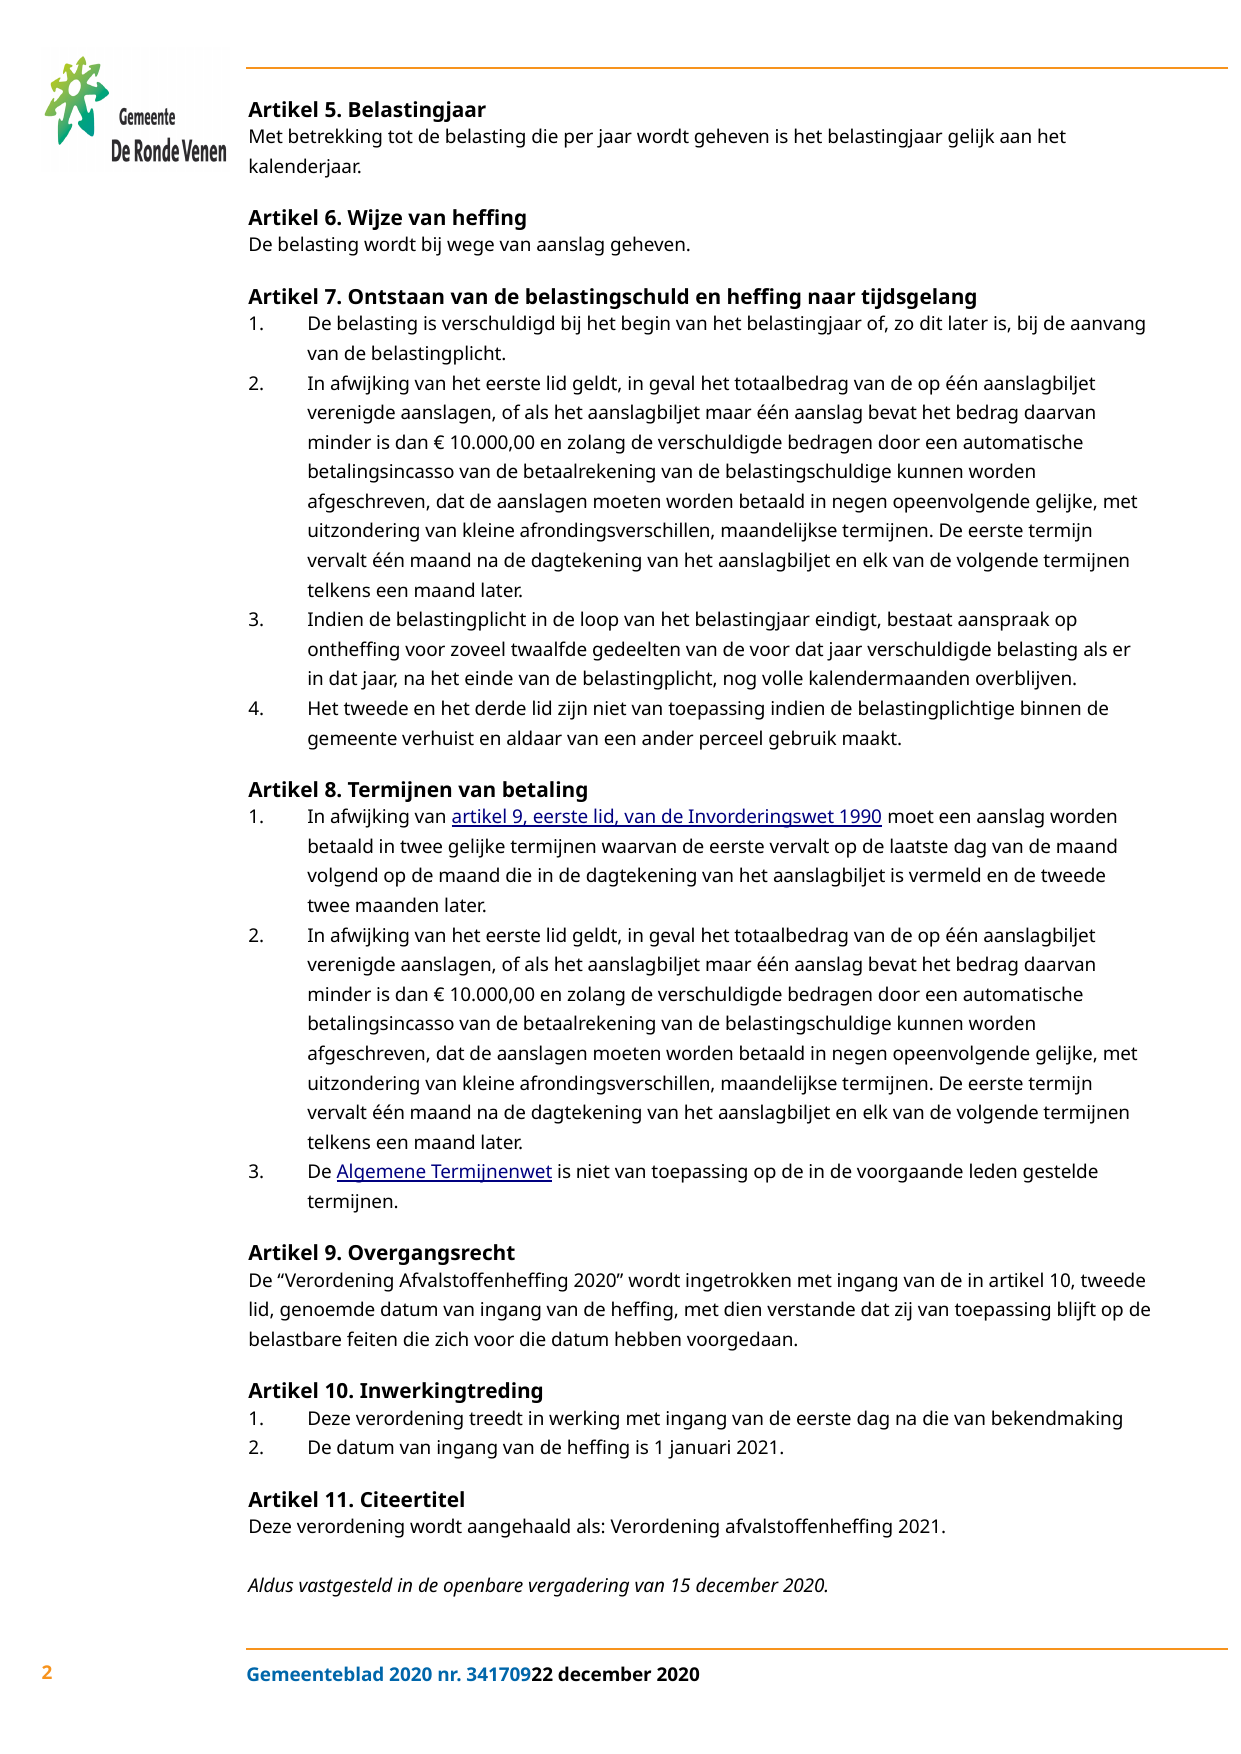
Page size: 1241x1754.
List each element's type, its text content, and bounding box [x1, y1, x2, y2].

list Het tweede en het derde lid zijn niet van toepassing indien de belastingplichtige binnen de gemeente verhuist en aldaar van een ander perceel gebruik maakt. [248, 695, 1152, 750]
list De Algemene Termijnenwet is niet van toepassing op de in de voorgaande leden gestelde termijnen. [248, 1158, 1152, 1214]
list In afwijking van artikel 9, eerste lid, van de Invorderingswet 1990 moet een aanslag worden betaald in twee gelijke termijnen waarvan de eerste vervalt op de laatste dag van de maand volgend op de maand die in de dagtekening van het aanslagbiljet is vermeld en de tweede twee maanden later. [248, 803, 1152, 918]
text Aldus vastgesteld in de openbare vergadering van 15 december 2020. [248, 1573, 1152, 1598]
text De “Verordening Afvalstoffenheffing 2020” wordt ingetrokken met ingang van de in artikel 10, tweede lid, genoemde datum van ingang van de heffing, met dien verstande dat zij van toepassing blijft op de belastbare feiten die zich voor die datum hebben voorgedaan. [248, 1267, 1152, 1352]
text Artikel 8. Termijnen van betaling [248, 775, 1152, 803]
list Deze verordening treedt in werking met ingang van de eerste dag na die van bekendmaking [248, 1405, 1152, 1431]
text Artikel 6. Wijze van heffing [248, 203, 1152, 232]
text Artikel 9. Overgangsrecht [248, 1238, 1152, 1267]
list Indien de belastingplicht in de loop van het belastingjaar eindigt, bestaat aanspraak op ontheffing voor zoveel twaalfde gedeelten van de voor dat jaar verschuldigde belasting als er in dat jaar, na het einde van de belastingplicht, nog volle kalendermaanden overblijven. [248, 606, 1152, 691]
text Deze verordening wordt aangehaald als: Verordening afvalstoffenheffing 2021. [248, 1513, 1152, 1539]
text Artikel 10. Inwerkingtreding [248, 1377, 1152, 1405]
list De datum van ingang van de heffing is 1 januari 2021. [248, 1434, 1152, 1460]
list In afwijking van het eerste lid geldt, in geval het totaalbedrag van de op één aanslagbiljet verenigde aanslagen, of als het aanslagbiljet maar één aanslag bevat het bedrag daarvan minder is dan € 10.000,00 en zolang de verschuldigde bedragen door een automatische betalingsincasso van de betaalrekening van de belastingschuldige kunnen worden afgeschreven, dat de aanslagen moeten worden betaald in negen opeenvolgende gelijke, met uitzondering van kleine afrondingsverschillen, maandelijkse termijnen. De eerste termijn vervalt één maand na de dagtekening van het aanslagbiljet en elk van de volgende termijnen telkens een maand later. [248, 370, 1152, 602]
text Met betrekking tot de belasting die per jaar wordt geheven is het belastingjaar gelijk aan het kalenderjaar. [248, 123, 1152, 178]
list De belasting is verschuldigd bij het begin van het belastingjaar of, zo dit later is, bij de aanvang van de belastingplicht. [248, 311, 1152, 366]
list In afwijking van het eerste lid geldt, in geval het totaalbedrag van de op één aanslagbiljet verenigde aanslagen, of als het aanslagbiljet maar één aanslag bevat het bedrag daarvan minder is dan € 10.000,00 en zolang de verschuldigde bedragen door een automatische betalingsincasso van de betaalrekening van de belastingschuldige kunnen worden afgeschreven, dat de aanslagen moeten worden betaald in negen opeenvolgende gelijke, met uitzondering van kleine afrondingsverschillen, maandelijkse termijnen. De eerste termijn vervalt één maand na de dagtekening van het aanslagbiljet en elk van de volgende termijnen telkens een maand later. [248, 922, 1152, 1155]
text Artikel 5. Belastingjaar [248, 95, 1152, 123]
picture [41, 47, 231, 172]
text Artikel 7. Ontstaan van de belastingschuld en heffing naar tijdsgelang [248, 282, 1152, 311]
text De belasting wordt bij wege van aanslag geheven. [248, 232, 1152, 257]
text Artikel 11. Citeertitel [248, 1485, 1152, 1513]
